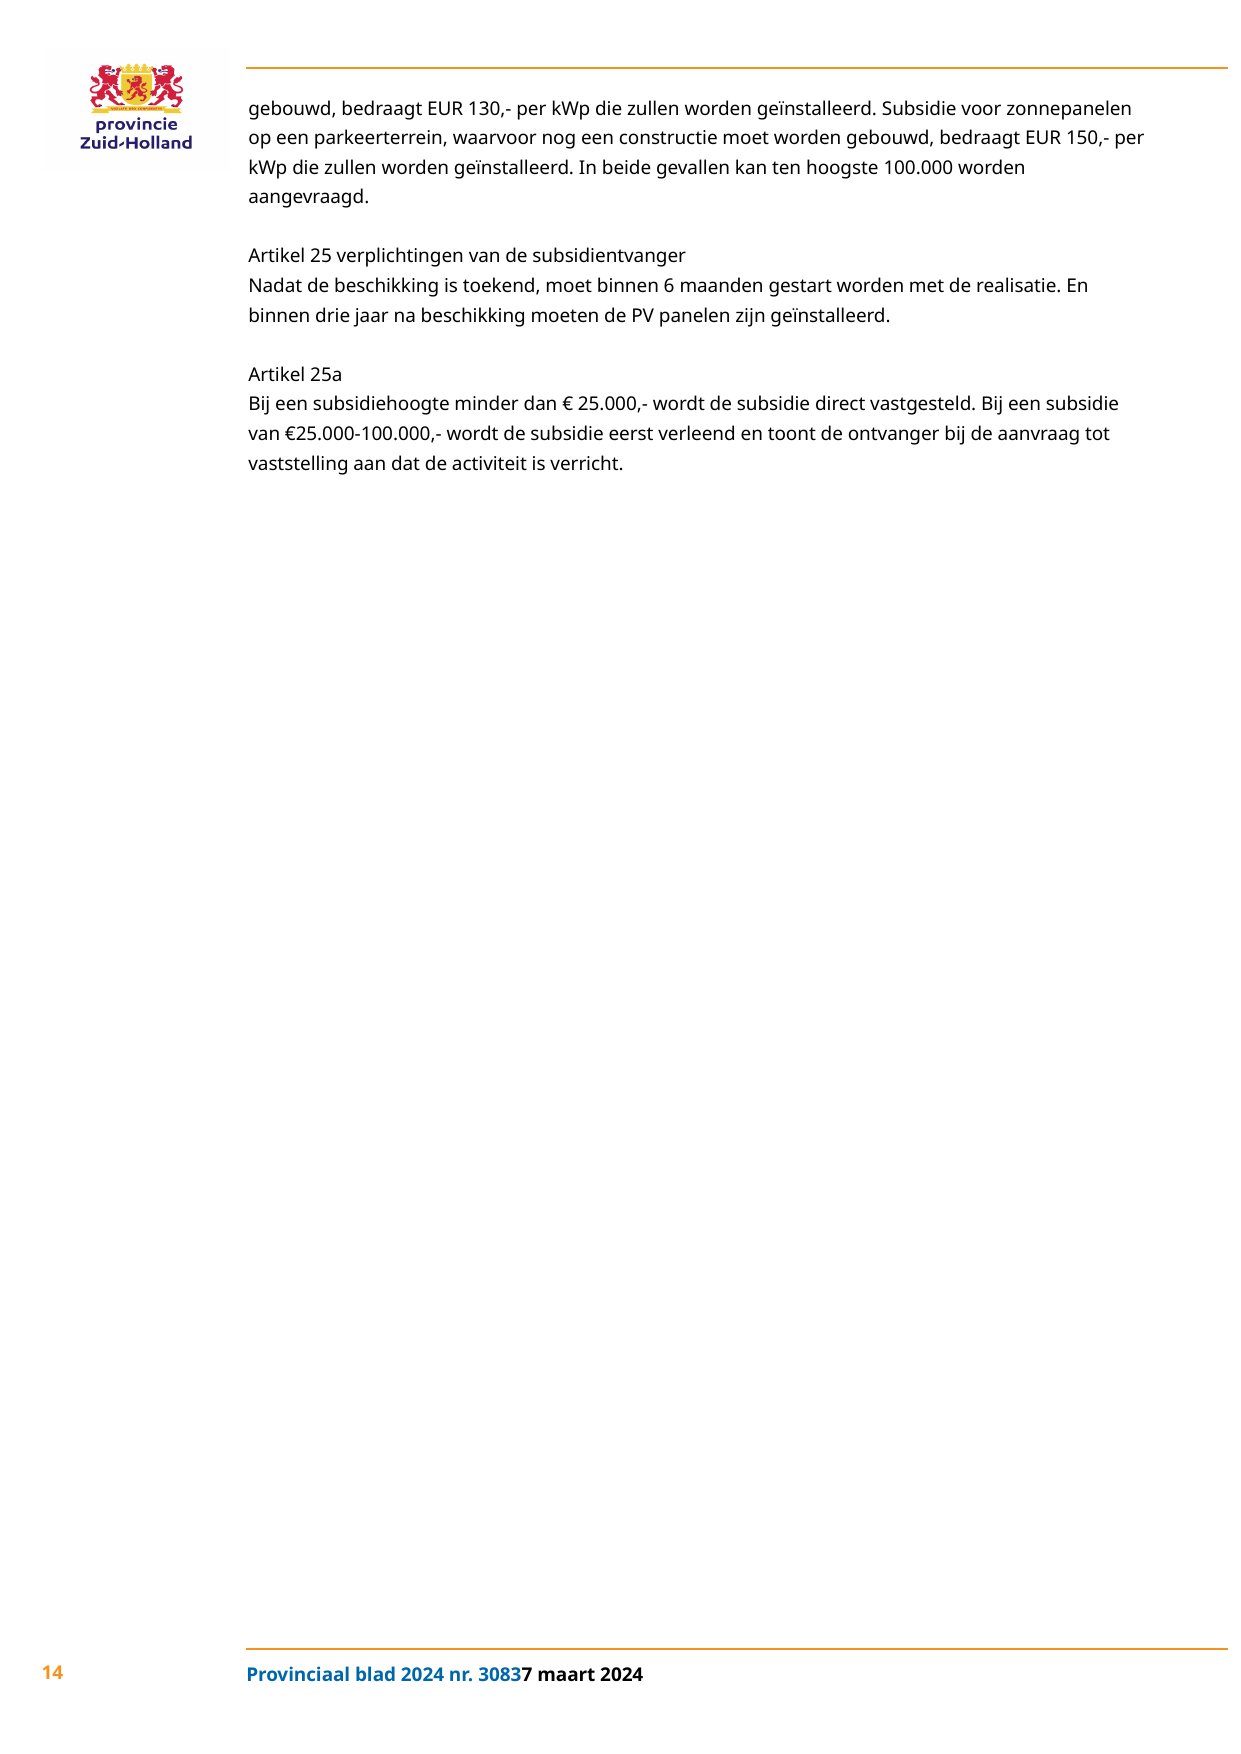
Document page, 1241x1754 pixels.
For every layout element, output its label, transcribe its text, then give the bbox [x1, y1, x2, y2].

text gebouwd, bedraagt EUR 130,- per kWp die zullen worden geïnstalleerd. Subsidie voor zonnepanelen op een parkeerterrein, waarvoor nog een constructie moet worden gebouwd, bedraagt EUR 150,- per kWp die zullen worden geïnstalleerd. In beide gevallen kan ten hoogste 100.000 worden aangevraagd. [248, 95, 1152, 209]
picture [41, 47, 231, 172]
text Bij een subsidiehoogte minder dan € 25.000,- wordt de subsidie direct vastgesteld. Bij een subsidie van €25.000-100.000,- wordt de subsidie eerst verleend en toont de ontvanger bij de aanvraag tot vaststelling aan dat de activiteit is verricht. [248, 391, 1152, 476]
text Artikel 25 verplichtingen van de subsidientvanger [248, 243, 1152, 268]
text Artikel 25a [248, 361, 1152, 387]
text Nadat de beschikking is toekend, moet binnen 6 maanden gestart worden met de realisatie. En binnen drie jaar na beschikking moeten de PV panelen zijn geïnstalleerd. [248, 272, 1152, 328]
